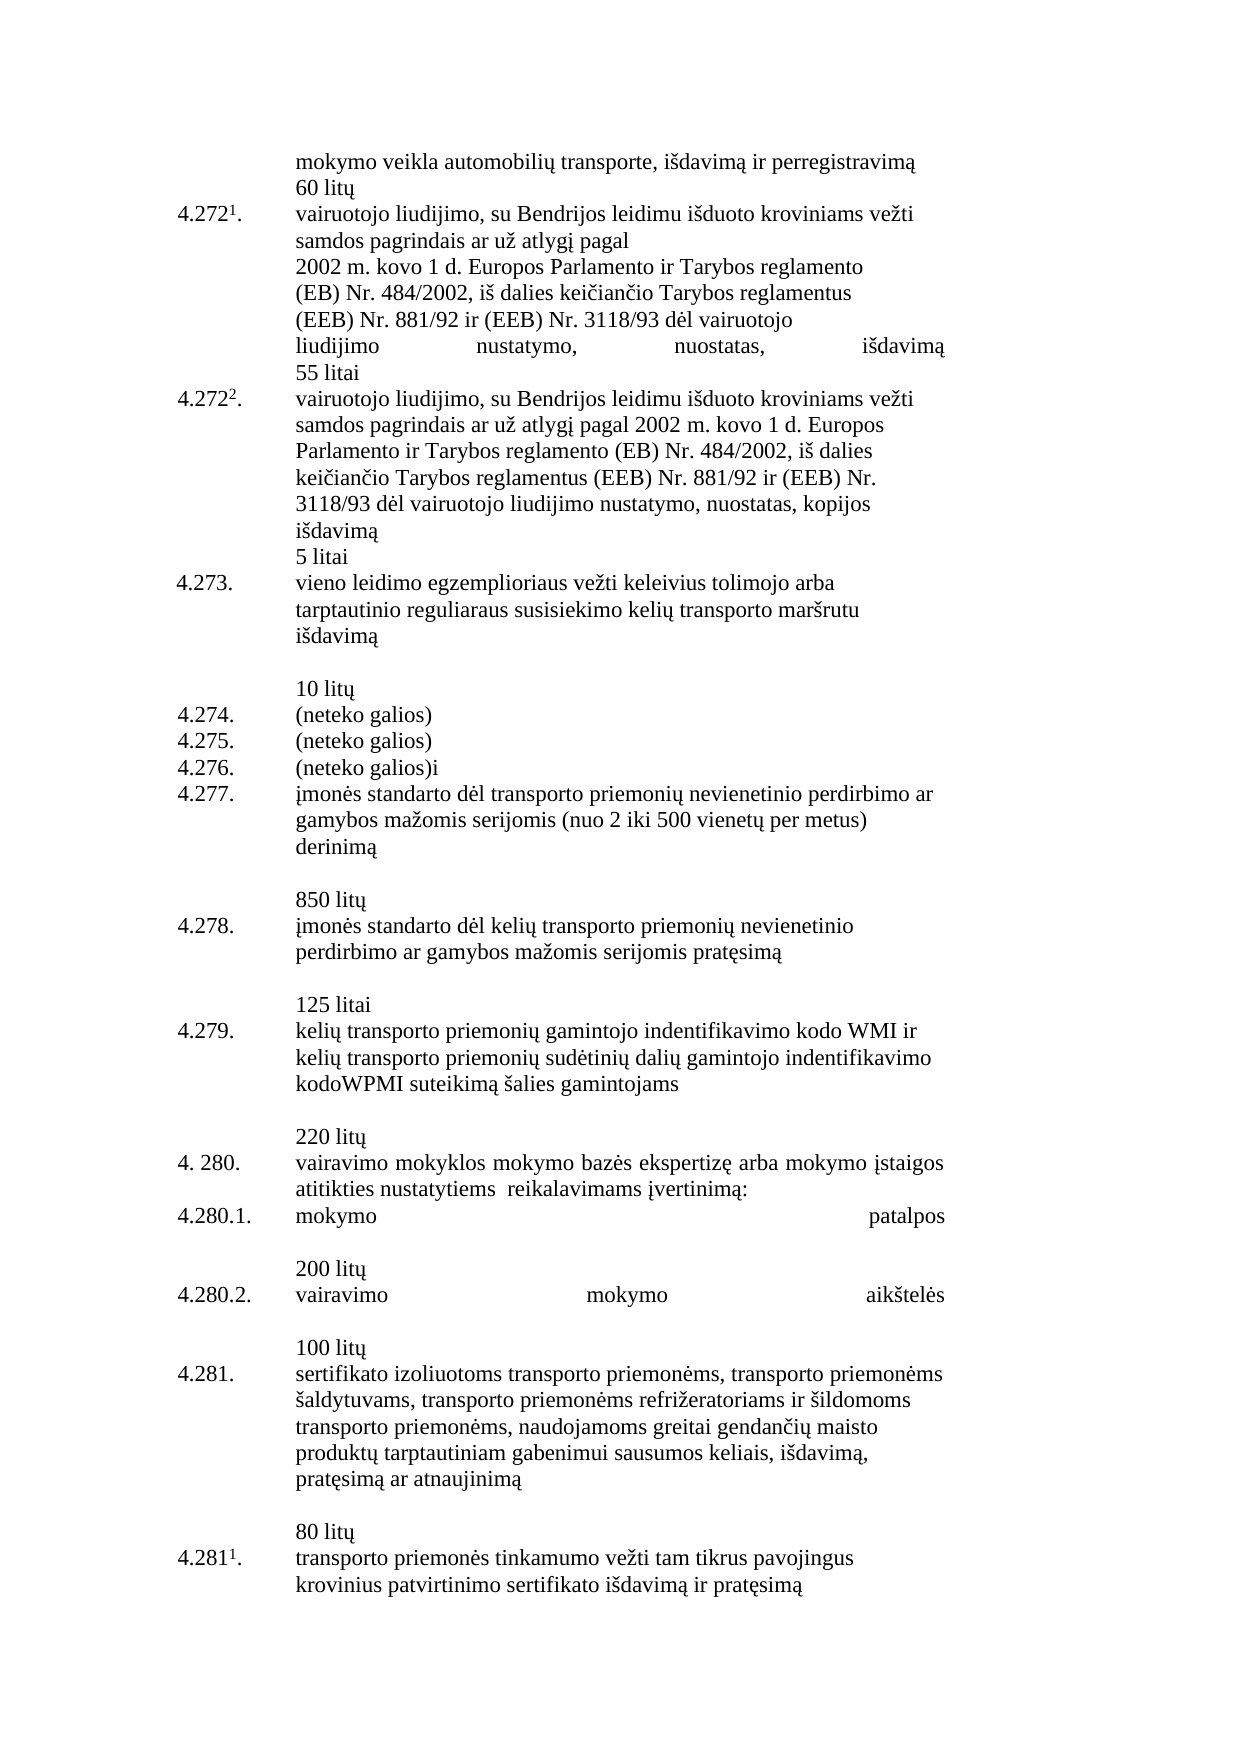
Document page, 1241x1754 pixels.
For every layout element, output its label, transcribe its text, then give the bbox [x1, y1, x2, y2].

text 4.2722. vairuotojo liudijimo, su Bendrijos leidimu išduoto kroviniams vežti [177, 385, 945, 411]
text 3118/93 dėl vairuotojo liudijimo nustatymo, nuostatas, kopijos [177, 490, 945, 517]
subtitle 2002 m. kovo 1 d. Europos Parlamento ir Tarybos reglamento [177, 253, 945, 279]
text 4.274. (neteko galios) [177, 701, 945, 727]
text 4.277. įmonės standarto dėl transporto priemonių nevienetinio perdirbimo ar gamybos mažomis serijomis (nuo 2 iki 500 vienetų per metus) derinimą 850 litų [177, 780, 945, 912]
text 4.278. įmonės standarto dėl kelių transporto priemonių nevienetinio perdirbimo ar gamybos mažomis serijomis pratęsimą 125 litai [177, 912, 945, 1017]
subtitle liudijimo nustatymo, nuostatas, išdavimą 55 litai [177, 332, 945, 385]
subtitle samdos pagrindais ar už atlygį pagal [177, 227, 945, 253]
text 4.280.1. mokymo patalpos 200 litų [177, 1202, 945, 1281]
text 4.273. vieno leidimo egzemplioriaus vežti keleivius tolimojo arba tarptautinio reguliaraus susisiekimo kelių transporto maršrutu išdavimą 10 litų [176, 569, 945, 701]
text 4.280.2. vairavimo mokymo aikštelės 100 litų [177, 1281, 945, 1360]
text 4.276. (neteko galios)i [177, 754, 945, 780]
text 4. 280. vairavimo mokyklos mokymo bazės ekspertizę arba mokymo įstaigos atitikties nustatytiems reikalavimams įvertinimą: [177, 1149, 945, 1202]
text 4.281. sertifikato izoliuotoms transporto priemonėms, transporto priemonėms šaldytuvams, transporto priemonėms refrižeratoriams ir šildomoms transporto priemonėms, naudojamoms greitai gendančių maisto produktų tarptautiniam gabenimui sausumos keliais, išdavimą, pratęsimą ar atnaujinimą 80 litų [177, 1360, 945, 1544]
text mokymo veikla automobilių transporte, išdavimą ir perregistravimą 60 litų [177, 148, 945, 200]
text keičiančio Tarybos reglamentus (EEB) Nr. 881/92 ir (EEB) Nr. [177, 464, 945, 490]
text 4.2811. transporto priemonės tinkamumo vežti tam tikrus pavojingus krovinius patvirtinimo sertifikato išdavimą ir pratęsimą [177, 1544, 945, 1597]
text 4.275. (neteko galios) [177, 727, 945, 754]
text samdos pagrindais ar už atlygį pagal 2002 m. kovo 1 d. Europos [177, 411, 945, 438]
text 4.279. kelių transporto priemonių gamintojo indentifikavimo kodo WMI ir kelių transporto priemonių sudėtinių dalių gamintojo indentifikavimo kodoWPMI suteikimą šalies gamintojams 220 litų [177, 1017, 945, 1149]
subtitle 4.2721. vairuotojo liudijimo, su Bendrijos leidimu išduoto kroviniams vežti [177, 200, 945, 227]
text išdavimą 5 litai [177, 517, 945, 569]
subtitle (EB) Nr. 484/2002, iš dalies keičiančio Tarybos reglamentus [177, 279, 945, 306]
text Parlamento ir Tarybos reglamento (EB) Nr. 484/2002, iš dalies [177, 438, 945, 464]
subtitle (EEB) Nr. 881/92 ir (EEB) Nr. 3118/93 dėl vairuotojo [177, 306, 945, 332]
